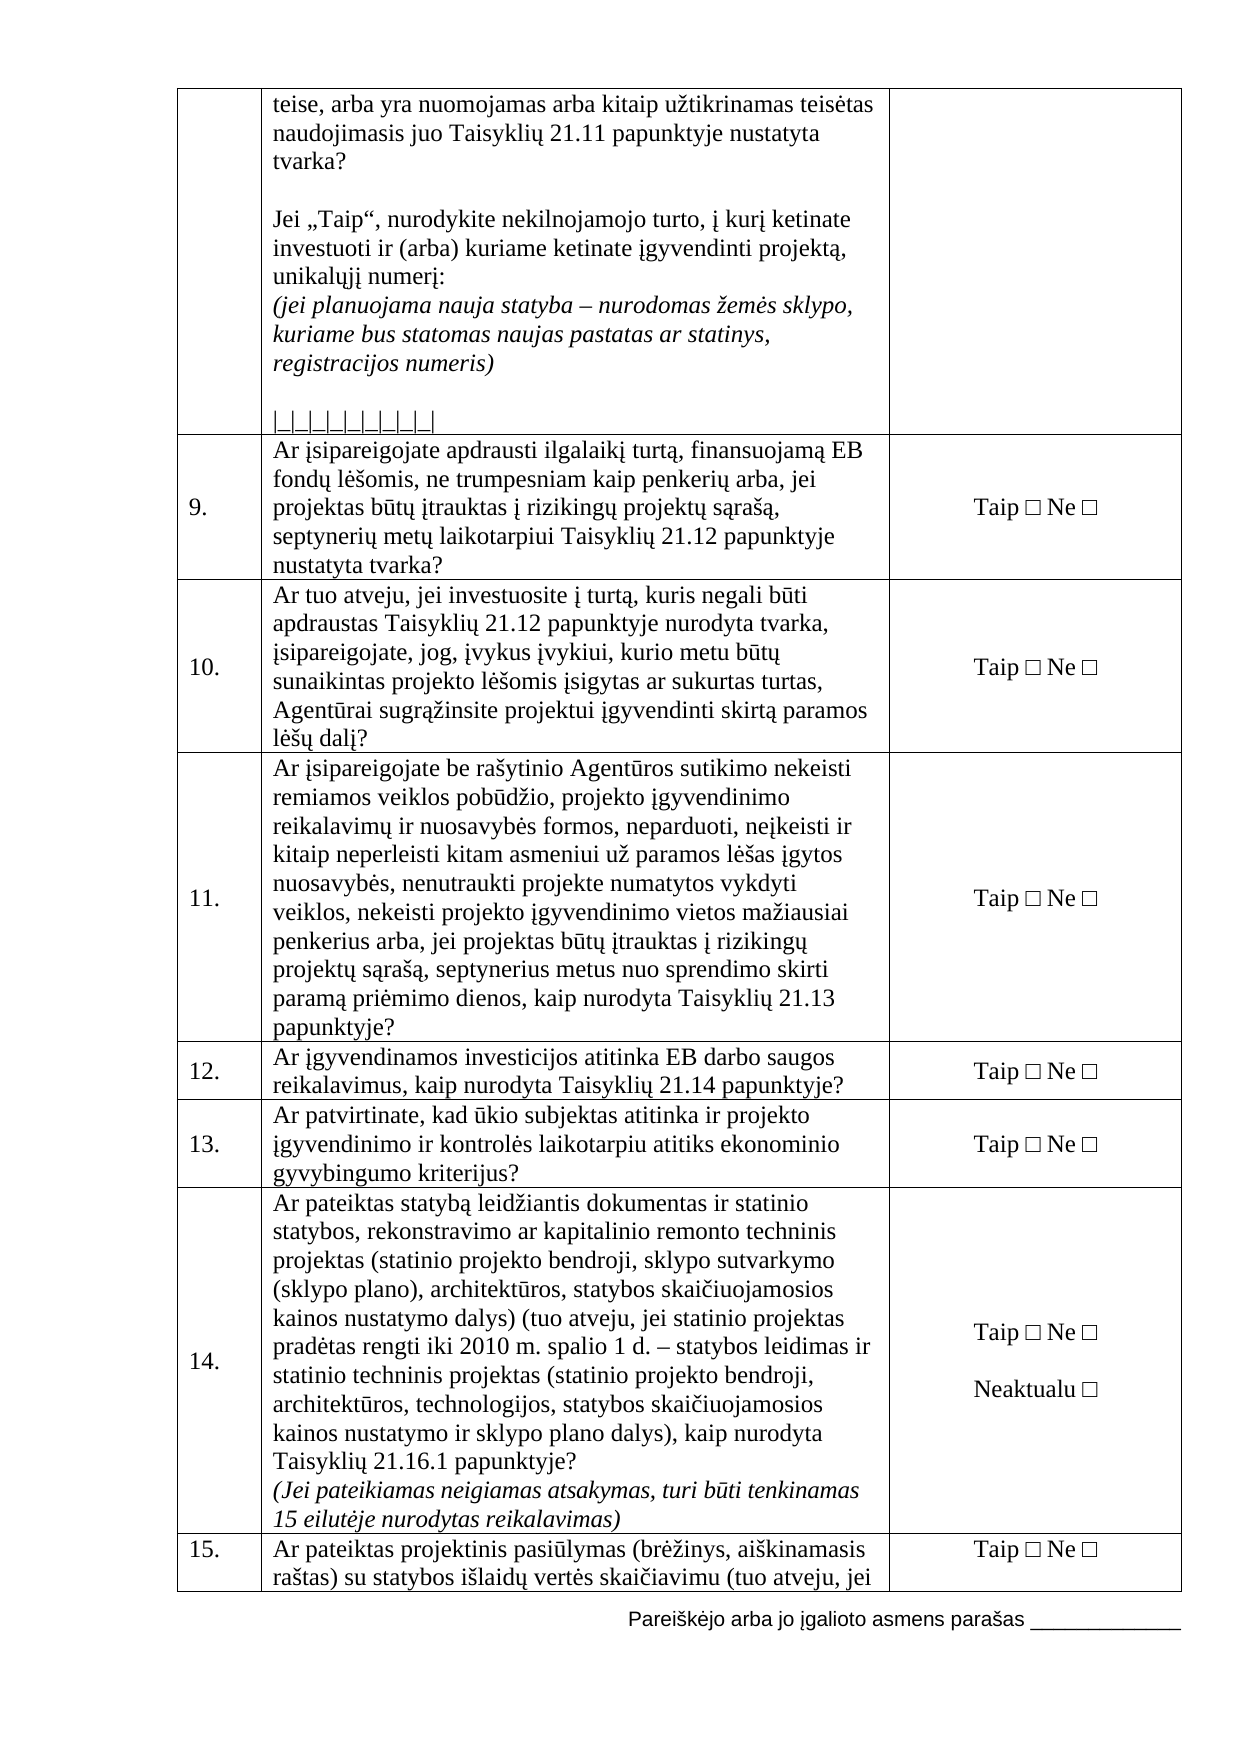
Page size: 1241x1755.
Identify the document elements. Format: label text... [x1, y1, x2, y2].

table_cell 14. [178, 1188, 261, 1533]
table_cell 9. [178, 435, 261, 579]
table_cell Taip □ Ne □ [890, 435, 1181, 579]
table_cell Taip □ Ne □ [890, 1534, 1181, 1591]
table_cell Ar įgyvendinamos investicijos atitinka EB darbo saugos reikalavimus, kaip nurodyta Taisyklių 21.14 papunktyje? [262, 1042, 889, 1099]
table_cell Ar patvirtinate, kad ūkio subjektas atitinka ir projekto įgyvendinimo ir kontrolės laikotarpiu atitiks ekonominio gyvybingumo kriterijus? [262, 1100, 889, 1187]
table_cell Ar pateiktas projektinis pasiūlymas (brėžinys, aiškinamasis raštas) su statybos išlaidų vertės skaičiavimu (tuo atveju, jei [262, 1534, 889, 1591]
table_cell Ar pateiktas statybą leidžiantis dokumentas ir statinio statybos, rekonstravimo ar kapitalinio remonto techninis projektas (statinio projekto bendroji, sklypo sutvarkymo (sklypo plano), architektūros, statybos skaičiuojamosios kainos nustatymo dalys) (tuo atveju, jei statinio projektas pradėtas rengti iki 2010 m. spalio 1 d. – statybos leidimas ir statinio techninis projektas (statinio projekto bendroji, architektūros, technologijos, statybos skaičiuojamosios kainos nustatymo ir sklypo plano dalys), kaip nurodyta Taisyklių 21.16.1 papunktyje? (jei pateikiamas neigiamas atsakymas, turi būti tenkinamas 15 eilutėje nurodytas reikalavimas) [262, 1188, 889, 1533]
table_cell 10. [178, 580, 261, 752]
table_cell Ar įsipareigojate be rašytinio Agentūros sutikimo nekeisti remiamos veiklos pobūdžio, projekto įgyvendinimo reikalavimų ir nuosavybės formos, neparduoti, neįkeisti ir kitaip neperleisti kitam asmeniui už paramos lėšas įgytos nuosavybės, nenutraukti projekte numatytos vykdyti veiklos, nekeisti projekto įgyvendinimo vietos mažiausiai penkerius arba, jei projektas būtų įtrauktas į rizikingų projektų sąrašą, septynerius metus nuo sprendimo skirti paramą priėmimo dienos, kaip nurodyta Taisyklių 21.13 papunktyje? [262, 753, 889, 1041]
table_cell [178, 89, 261, 434]
table_cell Taip □ Ne □ [890, 753, 1181, 1041]
table_cell Taip □ Ne □ [890, 1042, 1181, 1099]
table_cell Taip □ Ne □ Neaktualu □ [890, 1188, 1181, 1533]
table_cell Taip □ Ne □ [890, 580, 1181, 752]
table_cell [890, 89, 1181, 434]
table_cell 13. [178, 1100, 261, 1187]
table_cell 11. [178, 753, 261, 1041]
table_cell Taip □ Ne □ [890, 1100, 1181, 1187]
table_cell teise, arba yra nuomojamas arba kitaip užtikrinamas teisėtas naudojimasis juo Taisyklių 21.11 papunktyje nustatyta tvarka? Jei „Taip“, nurodykite nekilnojamojo turto, į kurį ketinate investuoti ir (arba) kuriame ketinate įgyvendinti projektą, unikalųjį numerį: (jei planuojama nauja statyba – nurodomas žemės sklypo, kuriame bus statomas naujas pastatas ar statinys, registracijos numeris) |_|_|_|_|_|_|_|_|_| [262, 89, 889, 434]
table_cell 15. [178, 1534, 261, 1591]
table_cell Ar tuo atveju, jei investuosite į turtą, kuris negali būti apdraustas Taisyklių 21.12 papunktyje nurodyta tvarka, įsipareigojate, jog, įvykus įvykiui, kurio metu būtų sunaikintas projekto lėšomis įsigytas ar sukurtas turtas, Agentūrai sugrąžinsite projektui įgyvendinti skirtą paramos lėšų dalį? [262, 580, 889, 752]
table_cell Ar įsipareigojate apdrausti ilgalaikį turtą, finansuojamą EB fondų lėšomis, ne trumpesniam kaip penkerių arba, jei projektas būtų įtrauktas į rizikingų projektų sąrašą, septynerių metų laikotarpiui Taisyklių 21.12 papunktyje nustatyta tvarka? [262, 435, 889, 579]
table_cell 12. [178, 1042, 261, 1099]
